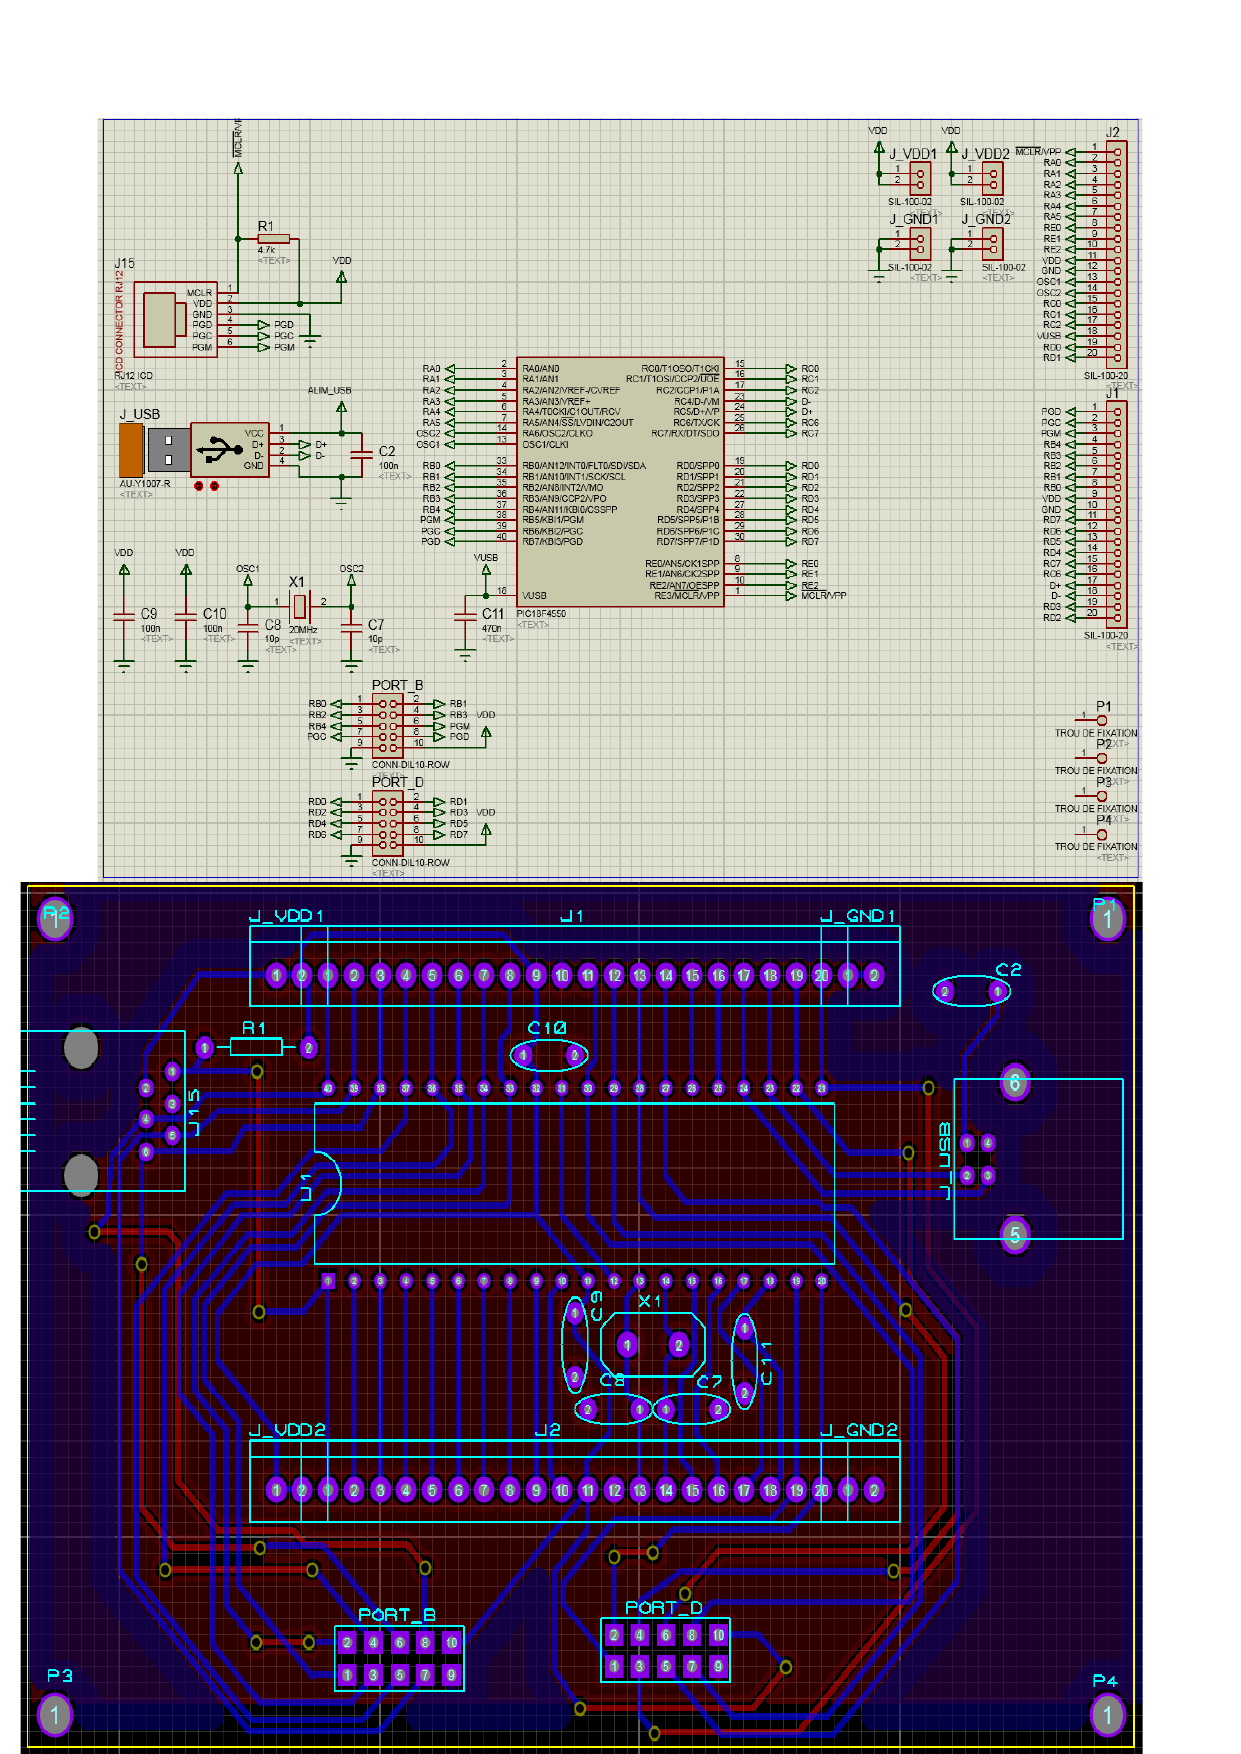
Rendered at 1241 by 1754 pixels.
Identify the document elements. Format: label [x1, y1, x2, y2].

picture [20, 118, 1143, 1754]
